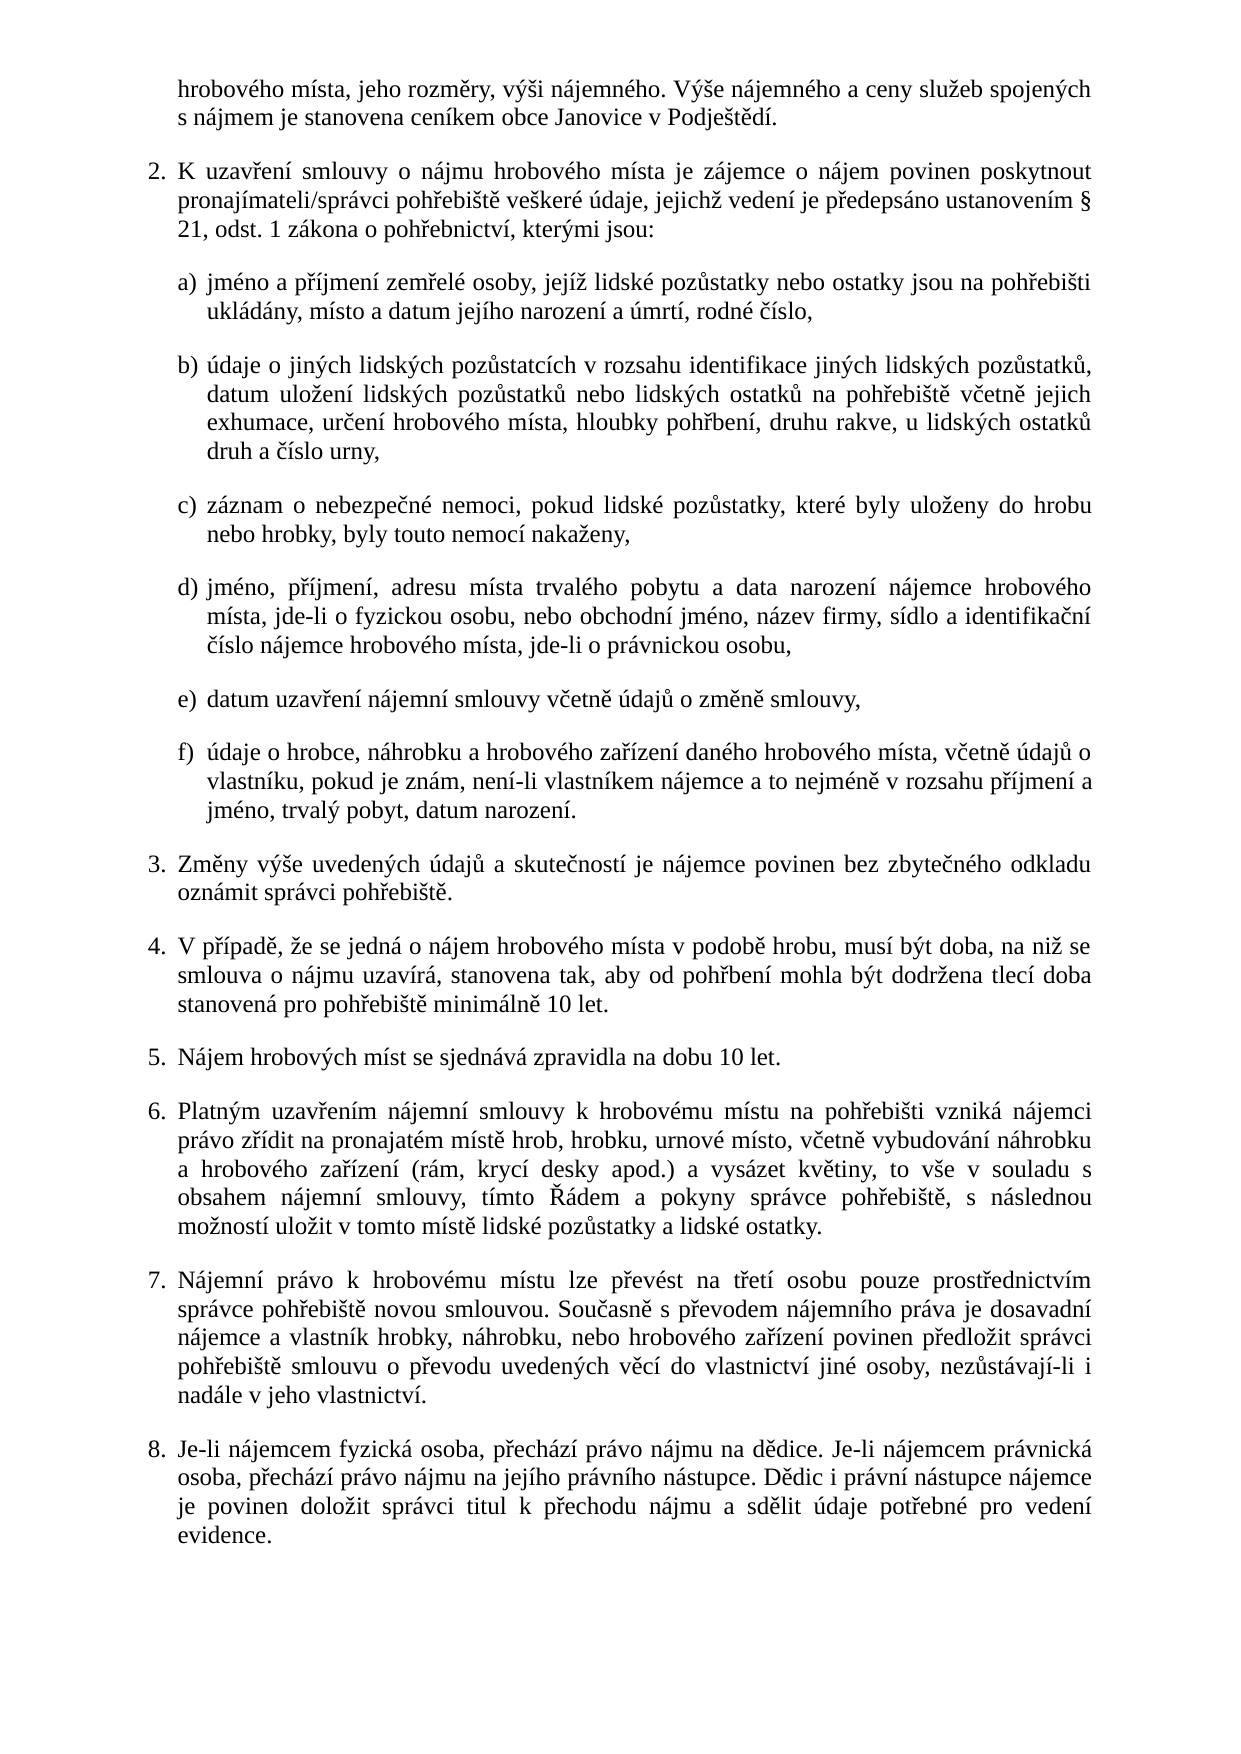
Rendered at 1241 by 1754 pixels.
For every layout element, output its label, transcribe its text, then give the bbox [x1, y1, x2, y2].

list jméno, příjmení, adresu místa trvalého pobytu a data narození nájemce hrobového místa, jde-li o fyzickou osobu, nebo obchodní jméno, název firmy, sídlo a identifikační číslo nájemce hrobového místa, jde-li o právnickou osobu, [177, 572, 1093, 659]
list záznam o nebezpečné nemoci, pokud lidské pozůstatky, které byly uloženy do hrobu nebo hrobky, byly touto nemocí nakaženy, [177, 490, 1093, 547]
list Nájem hrobových míst se sjednává zpravidla na dobu 10 let. [148, 1042, 1093, 1071]
list K uzavření smlouvy o nájmu hrobového místa je zájemce o nájem povinen poskytnout pronajímateli/správci pohřebiště veškeré údaje, jejichž vedení je předepsáno ustanovením § 21, odst. 1 zákona o pohřebnictví, kterými jsou: [148, 156, 1093, 242]
list V případě, že se jedná o nájem hrobového místa v podobě hrobu, musí být doba, na niž se smlouva o nájmu uzavírá, stanovena tak, aby od pohřbení mohla být dodržena tlecí doba stanovená pro pohřebiště minimálně 10 let. [148, 931, 1093, 1017]
list Platným uzavřením nájemní smlouvy k hrobovému místu na pohřebišti vzniká nájemci právo zřídit na pronajatém místě hrob, hrobku, urnové místo, včetně vybudování náhrobku a hrobového zařízení (rám, krycí desky apod.) a vysázet květiny, to vše v souladu s obsahem nájemní smlouvy, tímto Řádem a pokyny správce pohřebiště, s následnou možností uložit v tomto místě lidské pozůstatky a lidské ostatky. [148, 1096, 1093, 1240]
list jméno a příjmení zemřelé osoby, jejíž lidské pozůstatky nebo ostatky jsou na pohřebišti ukládány, místo a datum jejího narození a úmrtí, rodné číslo, [177, 267, 1093, 325]
list datum uzavření nájemní smlouvy včetně údajů o změně smlouvy, [177, 684, 1093, 712]
list údaje o hrobce, náhrobku a hrobového zařízení daného hrobového místa, včetně údajů o vlastníku, pokud je znám, není-li vlastníkem nájemce a to nejméně v rozsahu příjmení a jméno, trvalý pobyt, datum narození. [177, 737, 1093, 824]
list hrobového místa, jeho rozměry, výši nájemného. Výše nájemného a ceny služeb spojených s nájmem je stanovena ceníkem obce Janovice v Podještědí. [148, 74, 1093, 131]
list Změny výše uvedených údajů a skutečností je nájemce povinen bez zbytečného odkladu oznámit správci pohřebiště. [148, 849, 1093, 906]
list Je-li nájemcem fyzická osoba, přechází právo nájmu na dědice. Je-li nájemcem právnická osoba, přechází právo nájmu na jejího právního nástupce. Dědic i právní nástupce nájemce je povinen doložit správci titul k přechodu nájmu a sdělit údaje potřebné pro vedení evidence. [148, 1434, 1093, 1549]
list údaje o jiných lidských pozůstatcích v rozsahu identifikace jiných lidských pozůstatků, datum uložení lidských pozůstatků nebo lidských ostatků na pohřebiště včetně jejich exhumace, určení hrobového místa, hloubky pohřbení, druhu rakve, u lidských ostatků druh a číslo urny, [177, 350, 1093, 465]
list Nájemní právo k hrobovému místu lze převést na třetí osobu pouze prostřednictvím správce pohřebiště novou smlouvou. Současně s převodem nájemního práva je dosavadní nájemce a vlastník hrobky, náhrobku, nebo hrobového zařízení povinen předložit správci pohřebiště smlouvu o převodu uvedených věcí do vlastnictví jiné osoby, nezůstávají-li i nadále v jeho vlastnictví. [148, 1265, 1093, 1409]
